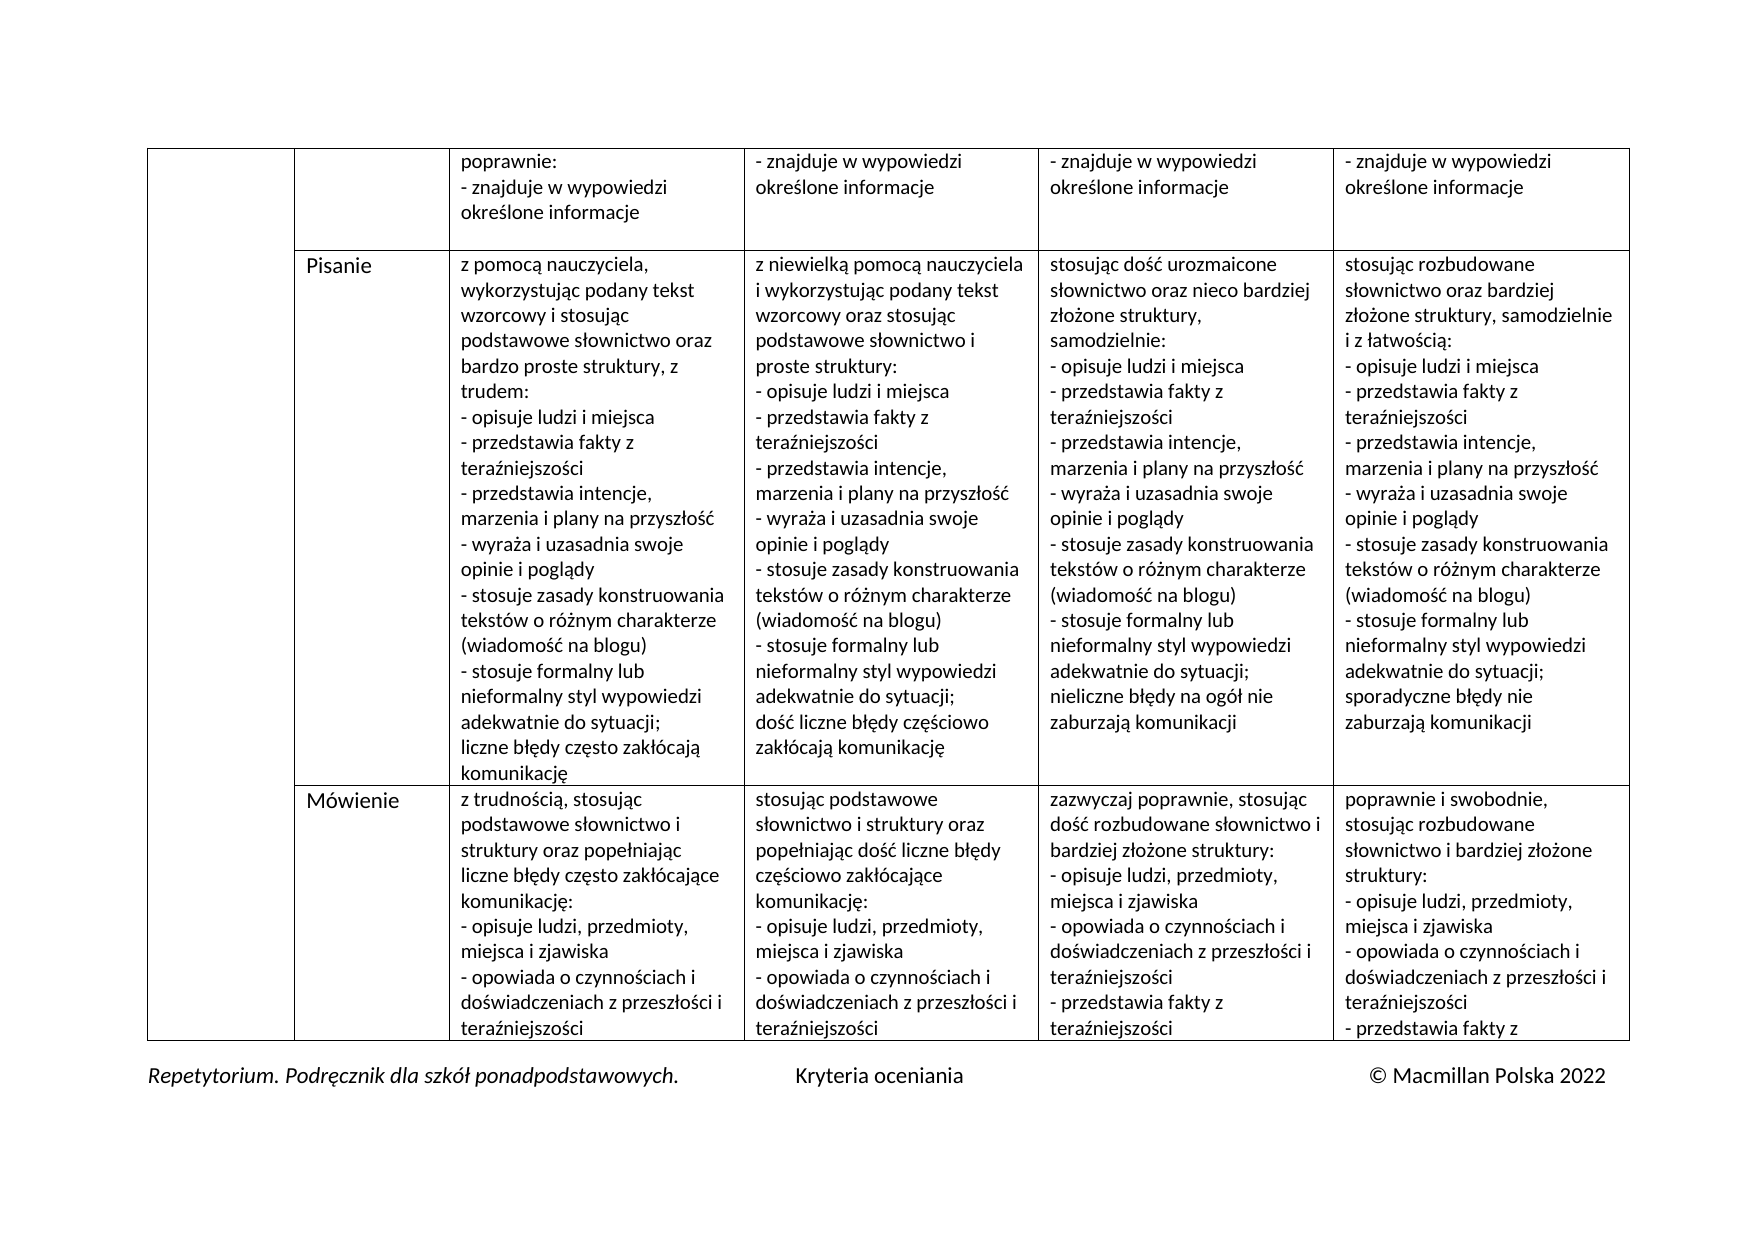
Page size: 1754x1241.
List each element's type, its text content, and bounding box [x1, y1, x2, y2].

table_cell - znajduje w wypowiedzi określone informacje [1334, 149, 1629, 250]
table_cell stosując dość urozmaicone słownictwo oraz nieco bardziej złożone struktury, samodzielnie: - opisuje ludzi i miejsca - przedstawia fakty z teraźniejszości - przedstawia intencje, marzenia i plany na przyszłość - wyraża i uzasadnia swoje opinie i poglądy - stosuje zasady konstruowania tekstów o różnym charakterze (wiadomość na blogu) - stosuje formalny lub nieformalny styl wypowiedzi adekwatnie do sytuacji; nieliczne błędy na ogół nie zaburzają komunikacji [1039, 251, 1333, 785]
table_cell z niewielką pomocą nauczyciela i wykorzystując podany tekst wzorcowy oraz stosując podstawowe słownictwo i proste struktury: - opisuje ludzi i miejsca - przedstawia fakty z teraźniejszości - przedstawia intencje, marzenia i plany na przyszłość - wyraża i uzasadnia swoje opinie i poglądy - stosuje zasady konstruowania tekstów o różnym charakterze (wiadomość na blogu) - stosuje formalny lub nieformalny styl wypowiedzi adekwatnie do sytuacji; dość liczne błędy częściowo zakłócają komunikację [745, 251, 1038, 785]
table_cell - znajduje w wypowiedzi określone informacje [745, 149, 1038, 250]
table_cell Mówienie [295, 786, 449, 1040]
table_cell - znajduje w wypowiedzi określone informacje [1039, 149, 1333, 250]
table_cell z trudnością, stosując podstawowe słownictwo i struktury oraz popełniając liczne błędy często zakłócające komunikację: - opisuje ludzi, przedmioty, miejsca i zjawiska - opowiada o czynnościach i doświadczeniach z przeszłości i teraźniejszości [450, 786, 744, 1040]
table_cell stosując podstawowe słownictwo i struktury oraz popełniając dość liczne błędy częściowo zakłócające komunikację: - opisuje ludzi, przedmioty, miejsca i zjawiska - opowiada o czynnościach i doświadczeniach z przeszłości i teraźniejszości [745, 786, 1038, 1040]
table_cell poprawnie i swobodnie, stosując rozbudowane słownictwo i bardziej złożone struktury: - opisuje ludzi, przedmioty, miejsca i zjawiska - opowiada o czynnościach i doświadczeniach z przeszłości i teraźniejszości - przedstawia fakty z [1334, 786, 1629, 1040]
table_cell stosując rozbudowane słownictwo oraz bardziej złożone struktury, samodzielnie i z łatwością: - opisuje ludzi i miejsca - przedstawia fakty z teraźniejszości - przedstawia intencje, marzenia i plany na przyszłość - wyraża i uzasadnia swoje opinie i poglądy - stosuje zasady konstruowania tekstów o różnym charakterze (wiadomość na blogu) - stosuje formalny lub nieformalny styl wypowiedzi adekwatnie do sytuacji; sporadyczne błędy nie zaburzają komunikacji [1334, 251, 1629, 785]
table_cell Pisanie [295, 251, 449, 785]
table_cell [295, 149, 449, 250]
table_cell zazwyczaj poprawnie, stosując dość rozbudowane słownictwo i bardziej złożone struktury: - opisuje ludzi, przedmioty, miejsca i zjawiska - opowiada o czynnościach i doświadczeniach z przeszłości i teraźniejszości - przedstawia fakty z teraźniejszości [1039, 786, 1333, 1040]
table_cell poprawnie: - znajduje w wypowiedzi określone informacje [450, 149, 744, 250]
table_cell z pomocą nauczyciela, wykorzystując podany tekst wzorcowy i stosując podstawowe słownictwo oraz bardzo proste struktury, z trudem: - opisuje ludzi i miejsca - przedstawia fakty z teraźniejszości - przedstawia intencje, marzenia i plany na przyszłość - wyraża i uzasadnia swoje opinie i poglądy - stosuje zasady konstruowania tekstów o różnym charakterze (wiadomość na blogu) - stosuje formalny lub nieformalny styl wypowiedzi adekwatnie do sytuacji; liczne błędy często zakłócają komunikację [450, 251, 744, 785]
